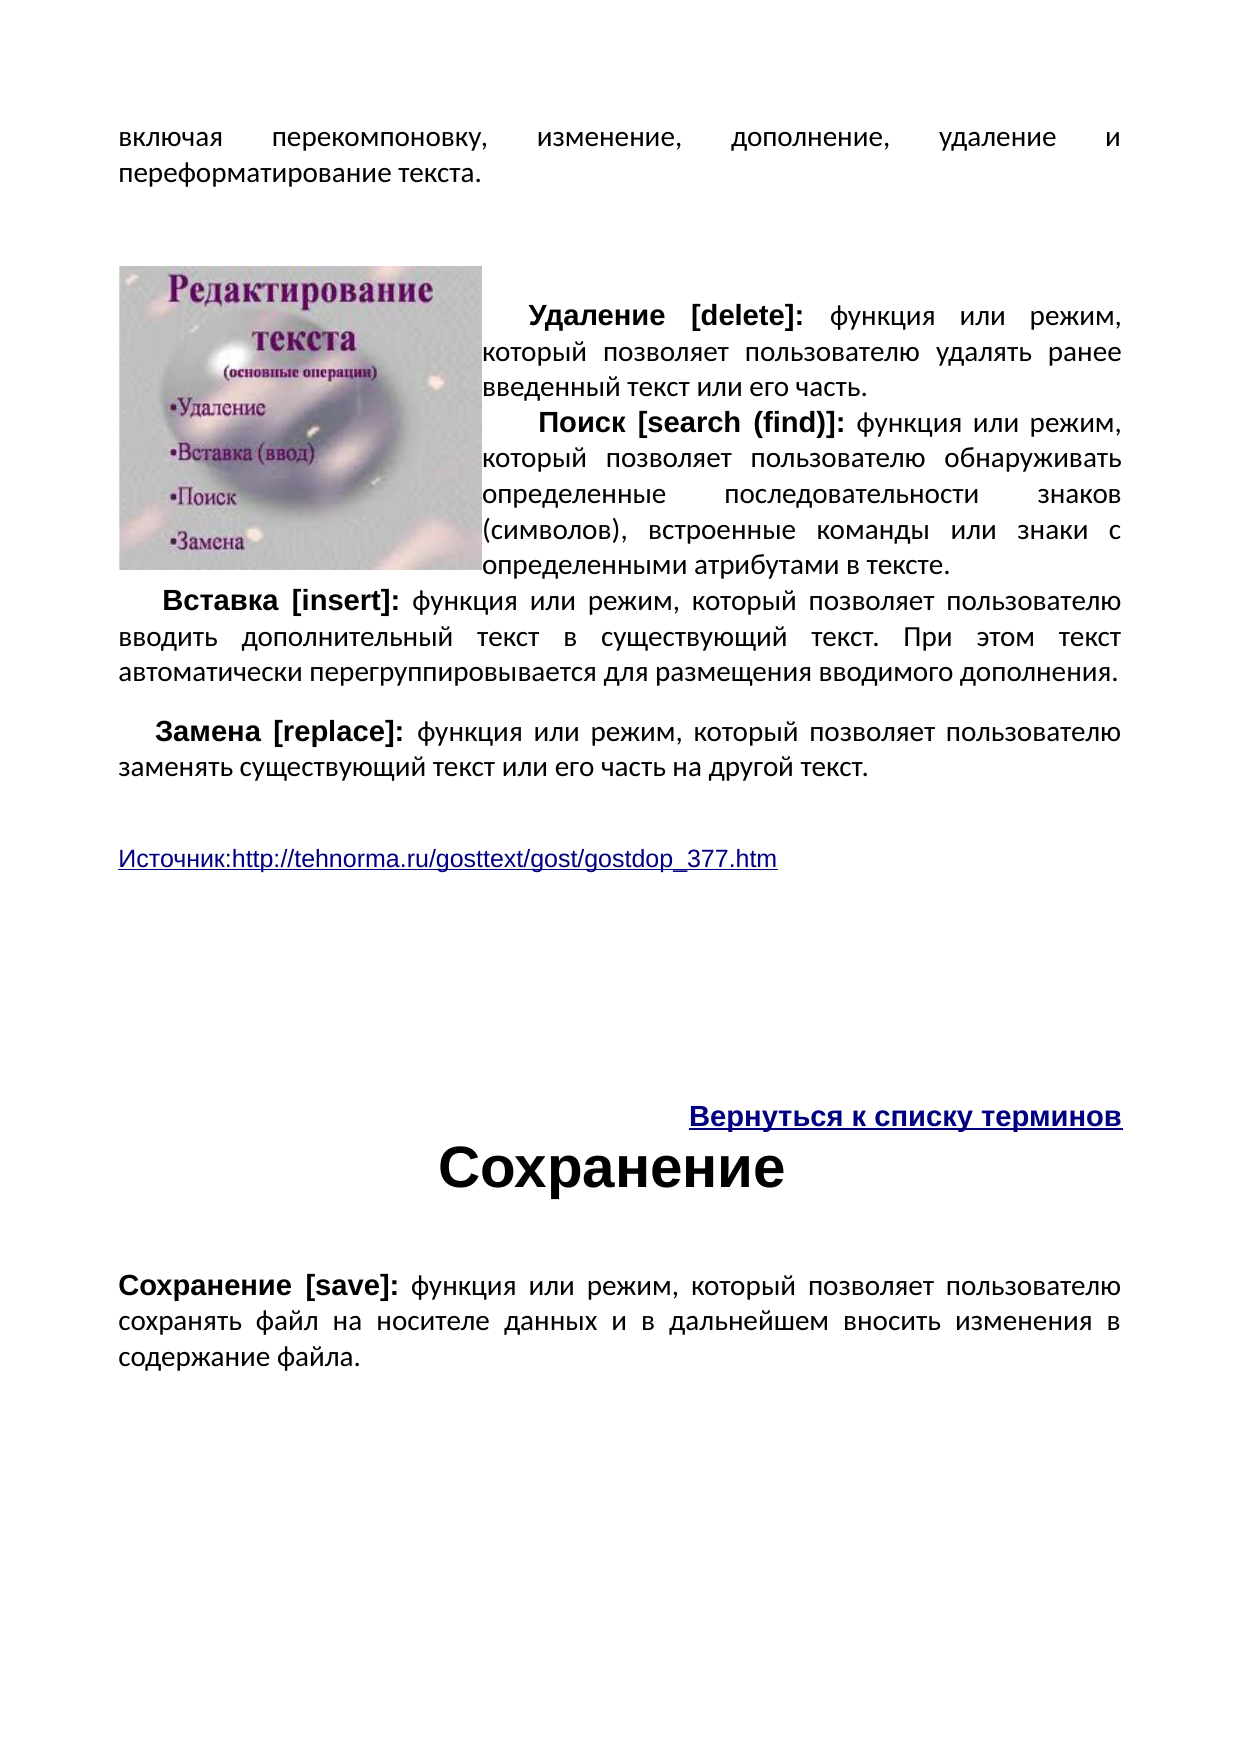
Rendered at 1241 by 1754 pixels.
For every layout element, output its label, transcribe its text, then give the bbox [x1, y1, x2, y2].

text Поиск [search (find)]: функция или режим, который позволяет пользователю обнаруживать определенные последовательности знаков (символов), встроенные команды или знаки с определенными атрибутами в тексте. [118, 404, 1122, 582]
text Сохранение [save]: функция или режим, который позволяет пользователю сохранять файл на носителе данных и в дальнейшем вносить изменения в содержание файла. [118, 1267, 1122, 1374]
text Замена [replace]: функция или режим, который позволяет пользователю заменять существующий текст или его часть на другой текст. [118, 713, 1122, 784]
text Источник:http://tehnorma.ru/gosttext/gost/gostdop_377.htm [118, 844, 1122, 872]
text Вставка [insert]: функция или режим, который позволяет пользователю вводить дополнительный текст в существующий текст. При этом текст автоматически перегруппировывается для размещения вводимого дополнения. [118, 582, 1122, 689]
text включая перекомпоновку, изменение, дополнение, удаление и переформатирование текста. [118, 118, 1122, 189]
text Удаление [delete]: функция или режим, который позволяет пользователю удалять ранее введенный текст или его часть. [482, 297, 1122, 404]
text Вернуться к списку терминов [118, 1099, 1122, 1133]
text Сохранение [118, 1133, 1122, 1200]
picture [119, 266, 482, 570]
